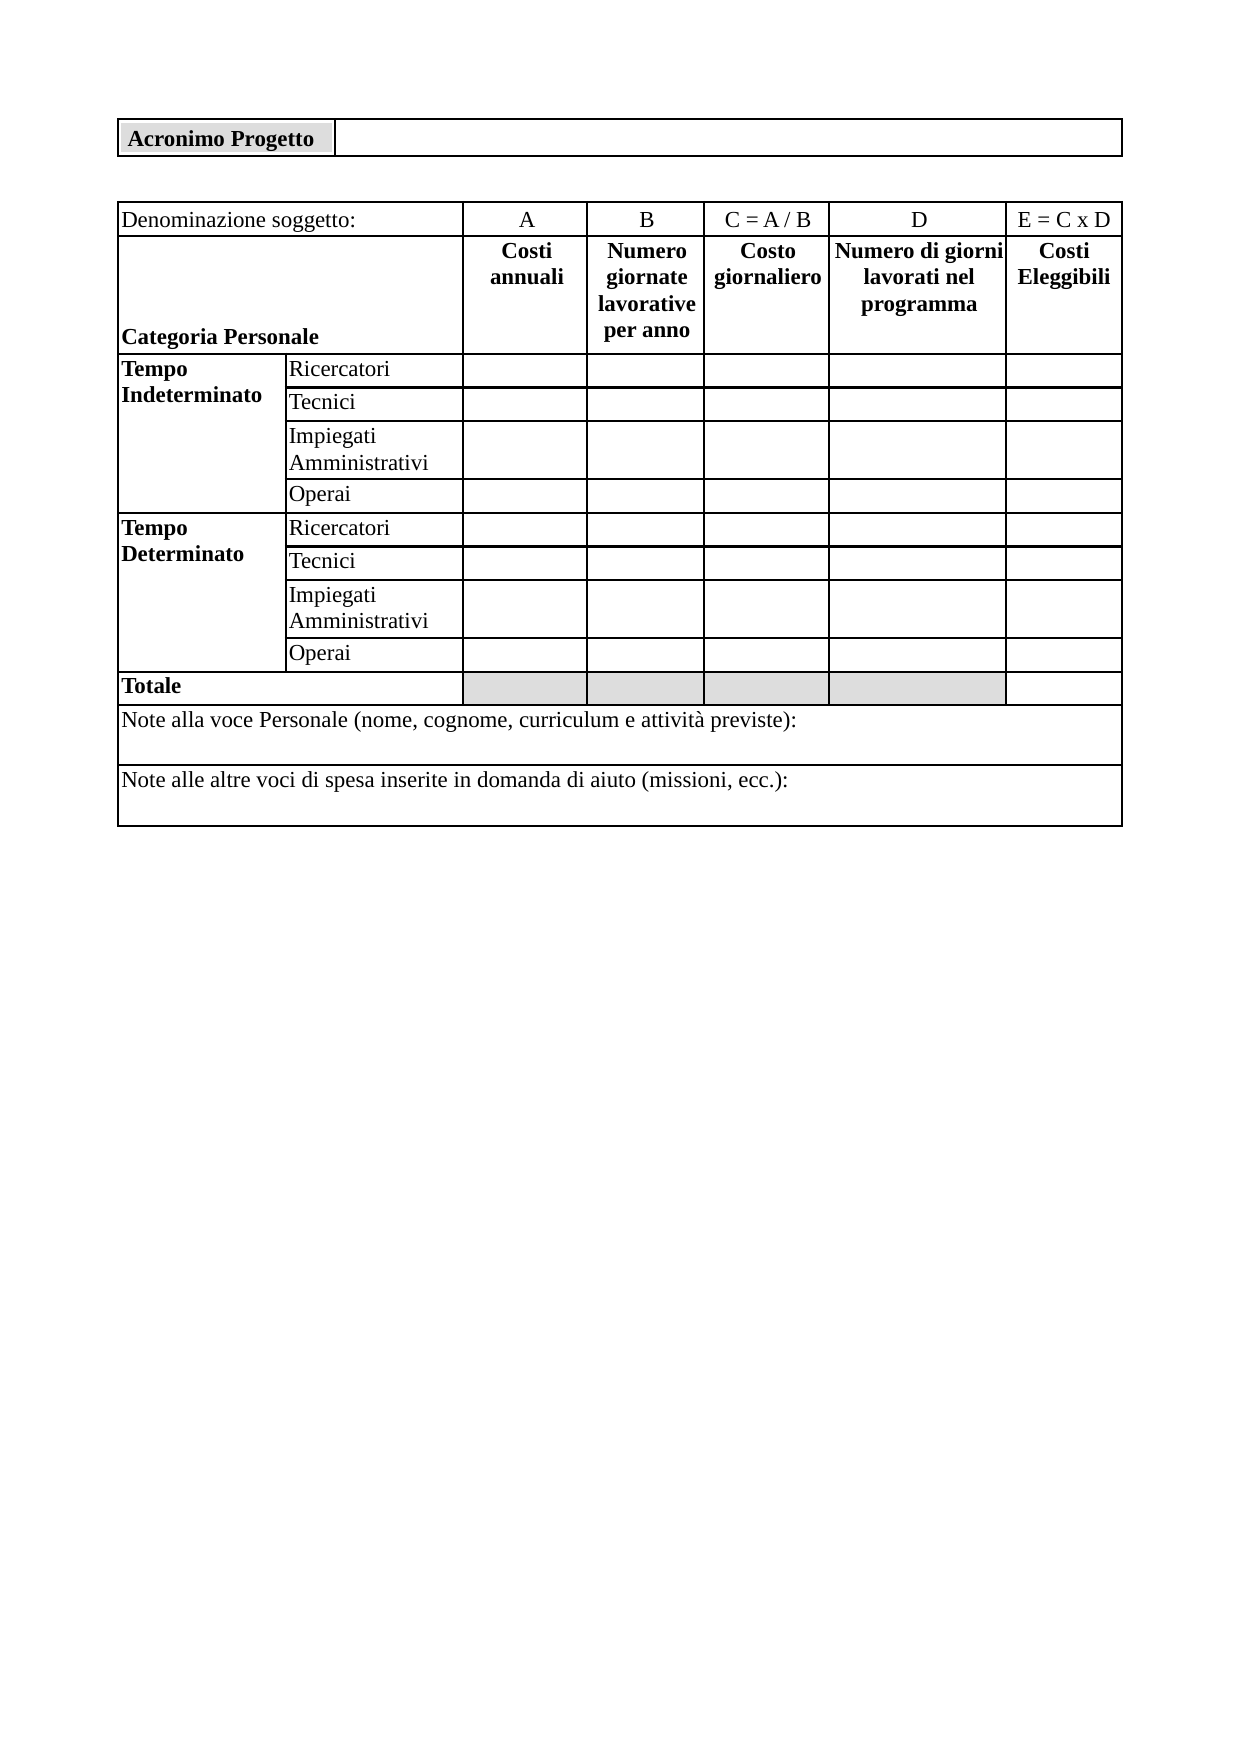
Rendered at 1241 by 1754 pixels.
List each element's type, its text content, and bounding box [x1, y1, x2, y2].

table_cell [588, 422, 703, 478]
table_cell [705, 639, 828, 671]
table_cell [464, 639, 586, 671]
table_cell [1007, 480, 1121, 512]
table_cell [830, 581, 1005, 637]
table_cell Tempo Indeterminato [119, 355, 285, 512]
table_cell [705, 480, 828, 512]
table_header Denominazione soggetto: [119, 203, 462, 235]
table_cell [588, 639, 703, 671]
table_cell [588, 389, 703, 420]
table_cell Costo giornaliero [705, 237, 828, 353]
table_cell [1007, 673, 1121, 704]
table_cell [1007, 514, 1121, 545]
table_cell [705, 422, 828, 478]
table_cell Totale [119, 673, 462, 704]
table_cell [830, 548, 1005, 579]
table_cell Tecnici [287, 548, 462, 579]
table_cell [464, 581, 586, 637]
table_cell [705, 673, 828, 704]
table_cell Costi Eleggibili [1007, 237, 1121, 353]
table_cell [464, 548, 586, 579]
table_cell Impiegati Amministrativi [287, 422, 462, 478]
table_cell [830, 673, 1005, 704]
table_cell Numero di giorni lavorati nel programma [830, 237, 1005, 353]
table_cell [588, 480, 703, 512]
table_cell [464, 422, 586, 478]
table_cell [588, 581, 703, 637]
table_cell Operai [287, 480, 462, 512]
table_cell [464, 355, 586, 386]
table_cell Impiegati Amministrativi [287, 581, 462, 637]
table_cell [588, 548, 703, 579]
table_header A [464, 203, 586, 235]
table_cell Note alla voce Personale (nome, cognome, curriculum e attività previste): [119, 706, 1121, 764]
table_cell [705, 548, 828, 579]
table_cell Numero giornate lavorative per anno [588, 237, 703, 353]
table_cell [830, 480, 1005, 512]
table_cell [588, 514, 703, 545]
table_cell Tecnici [287, 389, 462, 420]
table_cell Categoria Personale [119, 237, 462, 353]
table_cell Operai [287, 639, 462, 671]
table_cell [464, 673, 586, 704]
table_header B [588, 203, 703, 235]
table_header E = C x D [1007, 203, 1121, 235]
table_cell [1007, 389, 1121, 420]
table_cell [830, 389, 1005, 420]
table_cell [588, 355, 703, 386]
table_cell [705, 389, 828, 420]
table_header C = A / B [705, 203, 828, 235]
table_cell [464, 514, 586, 545]
table_cell [588, 673, 703, 704]
table_cell Note alle altre voci di spesa inserite in domanda di aiuto (missioni, ecc.): [119, 766, 1121, 824]
table_cell [705, 581, 828, 637]
table_cell [1007, 355, 1121, 386]
table_cell Ricercatori [287, 514, 462, 545]
table_cell [1007, 422, 1121, 478]
table_cell [830, 355, 1005, 386]
table_cell [1007, 548, 1121, 579]
table_cell [830, 514, 1005, 545]
table_cell [830, 422, 1005, 478]
table_cell [464, 480, 586, 512]
table_cell [1007, 639, 1121, 671]
table_cell [830, 639, 1005, 671]
table_cell Costi annuali [464, 237, 586, 353]
table_cell [1007, 581, 1121, 637]
table_cell Tempo Determinato [119, 514, 285, 671]
table_cell Ricercatori [287, 355, 462, 386]
table_cell [464, 389, 586, 420]
table_cell [705, 514, 828, 545]
table_header D [830, 203, 1005, 235]
table_cell [705, 355, 828, 386]
